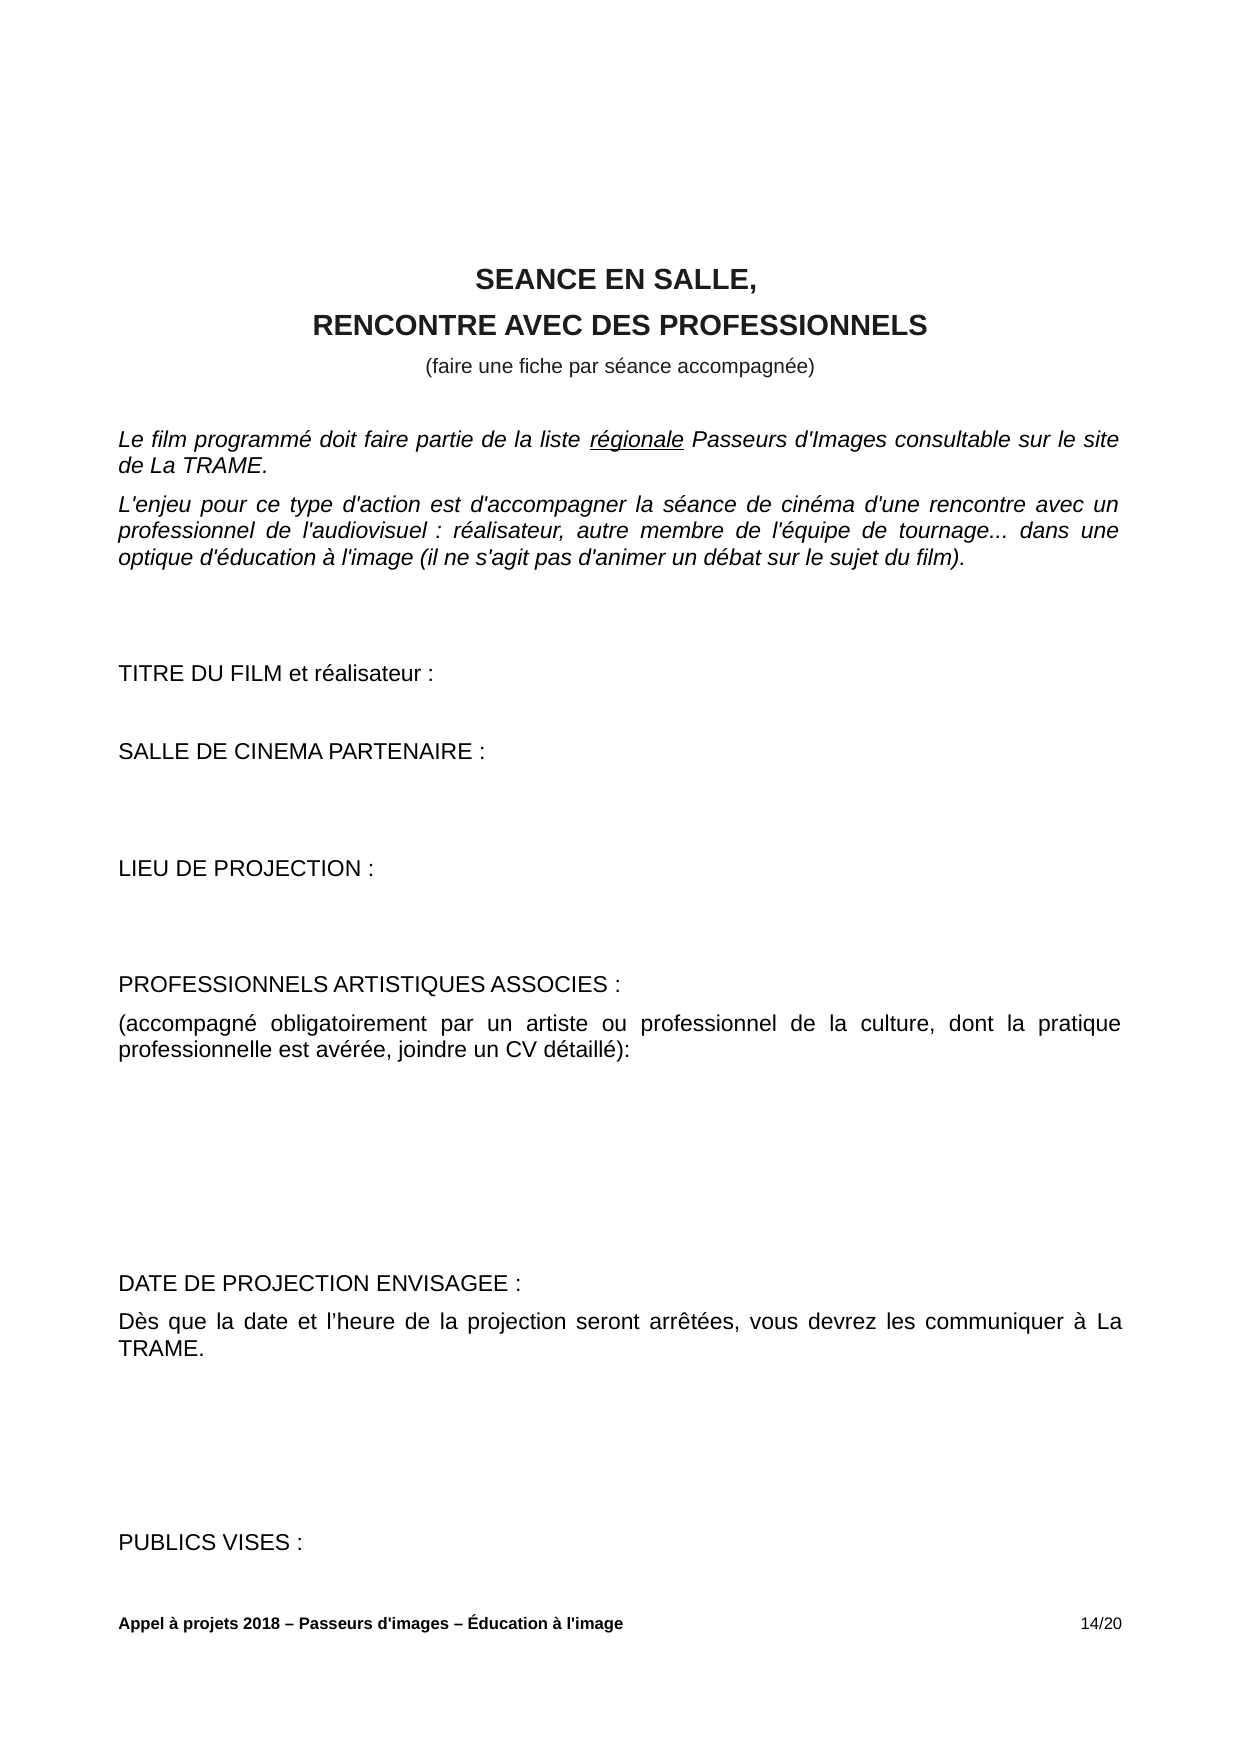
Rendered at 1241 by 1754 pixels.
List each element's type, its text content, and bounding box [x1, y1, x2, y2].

text Dès que la date et l’heure de la projection seront arrêtées, vous devrez les communiquer à La TRAME. [118, 1308, 1122, 1361]
text (faire une fiche par séance accompagnée) [118, 354, 1122, 378]
text SEANCE EN SALLE, [118, 262, 1122, 295]
text Le film programmé doit faire partie de la liste régionale Passeurs d'Images consultable sur le site de La TRAME. [118, 426, 1122, 478]
text LIEU DE PROJECTION : [118, 854, 1122, 881]
text DATE DE PROJECTION ENVISAGEE : [118, 1269, 1122, 1296]
text PROFESSIONNELS ARTISTIQUES ASSOCIES : [118, 971, 1122, 997]
text RENCONTRE AVEC DES PROFESSIONNELS [118, 308, 1122, 341]
text SALLE DE CINEMA PARTENAIRE : [118, 738, 1122, 764]
text PUBLICS VISES : [118, 1529, 1122, 1555]
text TITRE DU FILM et réalisateur : [118, 660, 1122, 687]
text (accompagné obligatoirement par un artiste ou professionnel de la culture, dont la pratique professionnelle est avérée, joindre un CV détaillé): [118, 1010, 1122, 1063]
text L'enjeu pour ce type d'action est d'accompagner la séance de cinéma d'une rencontre avec un professionnel de l'audiovisuel : réalisateur, autre membre de l'équipe de tournage... dans une optique d'éducation à l'image (il ne s'agit pas d'animer un débat sur le sujet du film). [118, 491, 1122, 570]
